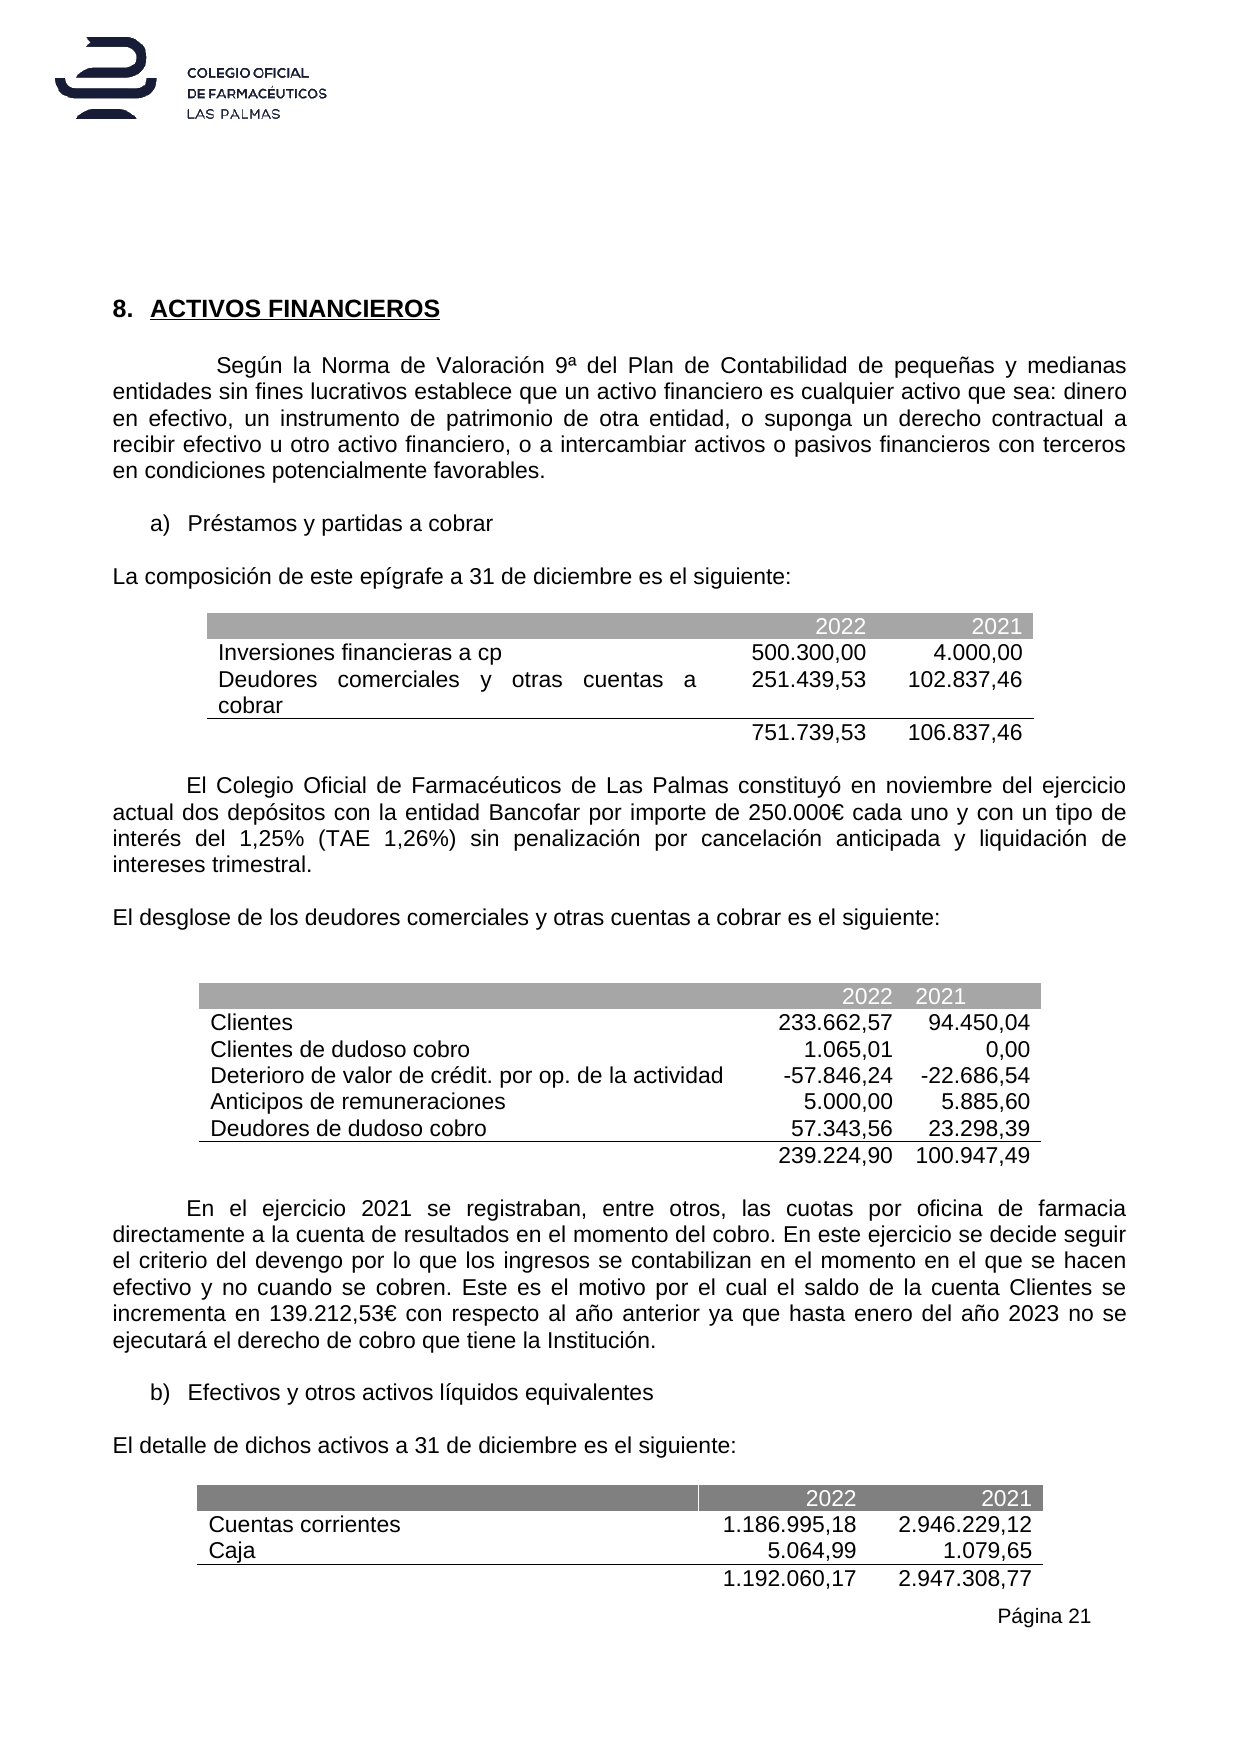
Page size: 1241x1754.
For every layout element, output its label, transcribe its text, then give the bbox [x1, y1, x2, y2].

text El desglose de los deudores comerciales y otras cuentas a cobrar es el siguiente: [112, 904, 1128, 930]
table_header [199, 983, 754, 1009]
table_cell 500.300,00 [708, 639, 877, 666]
table_cell Clientes [199, 1009, 754, 1036]
table_cell Deudores comerciales y otras cuentas a cobrar [207, 666, 708, 718]
table_cell Deudores de dudoso cobro [199, 1115, 754, 1141]
table_cell Inversiones financieras a cp [207, 639, 708, 666]
table_cell Anticipos de remuneraciones [199, 1088, 754, 1115]
text El detalle de dichos activos a 31 de diciembre es el siguiente: [112, 1432, 1128, 1458]
table_cell 1.186.995,18 [699, 1511, 868, 1537]
list Préstamos y partidas a cobrar [150, 510, 1128, 536]
table_cell -22.686,54 [904, 1062, 1041, 1088]
table_cell 94.450,04 [904, 1009, 1041, 1036]
table_header [197, 1485, 698, 1511]
list ACTIVOS FINANCIEROS [112, 294, 1128, 323]
text La composición de este epígrafe a 31 de diciembre es el siguiente: [112, 563, 1128, 589]
table_cell 106.837,46 [877, 719, 1033, 746]
table_cell Deterioro de valor de crédit. por op. de la actividad [199, 1062, 754, 1088]
table_cell 5.000,00 [754, 1088, 904, 1115]
table_cell [197, 1565, 698, 1591]
table_cell 251.439,53 [708, 666, 877, 718]
list Efectivos y otros activos líquidos equivalentes [150, 1379, 1128, 1406]
table_cell Caja [197, 1538, 698, 1564]
text Según la Norma de Valoración 9ª del Plan de Contabilidad de pequeñas y medianas entidades sin fines lucrativos establece que un activo financiero es cualquier activo que sea: dinero en efectivo, un instrumento de patrimonio de otra entidad, o suponga un derecho contractual a recibir efectivo u otro activo financiero, o a intercambiar activos o pasivos financieros con terceros en condiciones potencialmente favorables. [112, 352, 1128, 483]
table_header 2021 [868, 1485, 1043, 1511]
table_cell 233.662,57 [754, 1009, 904, 1036]
table_cell 0,00 [904, 1036, 1041, 1062]
table_cell 102.837,46 [877, 666, 1033, 718]
table_cell 2.946.229,12 [868, 1511, 1043, 1537]
table_cell [199, 1142, 754, 1168]
table_header 2022 [699, 1485, 868, 1511]
table_header [207, 613, 708, 639]
table_cell 239.224,90 [754, 1142, 904, 1168]
table_cell 5.064,99 [699, 1538, 868, 1564]
table_cell 4.000,00 [877, 639, 1033, 666]
table_header 2021 [904, 983, 1041, 1009]
table_cell 57.343,56 [754, 1115, 904, 1141]
table_cell 100.947,49 [904, 1142, 1041, 1168]
table_header 2022 [708, 613, 877, 639]
text En el ejercicio 2021 se registraban, entre otros, las cuotas por oficina de farmacia directamente a la cuenta de resultados en el momento del cobro. En este ejercicio se decide seguir el criterio del devengo por lo que los ingresos se contabilizan en el momento en el que se hacen efectivo y no cuando se cobren. Este es el motivo por el cual el saldo de la cuenta Clientes se incrementa en 139.212,53€ con respecto al año anterior ya que hasta enero del año 2023 no se ejecutará el derecho de cobro que tiene la Institución. [112, 1195, 1128, 1353]
table_cell 5.885,60 [904, 1088, 1041, 1115]
table_cell -57.846,24 [754, 1062, 904, 1088]
table_cell Clientes de dudoso cobro [199, 1036, 754, 1062]
table_cell 1.079,65 [868, 1538, 1043, 1564]
table_cell 751.739,53 [708, 719, 877, 746]
table_cell [207, 719, 708, 746]
text El Colegio Oficial de Farmacéuticos de Las Palmas constituyó en noviembre del ejercicio actual dos depósitos con la entidad Bancofar por importe de 250.000€ cada uno y con un tipo de interés del 1,25% (TAE 1,26%) sin penalización por cancelación anticipada y liquidación de intereses trimestral. [112, 772, 1128, 877]
table_cell 2.947.308,77 [868, 1565, 1043, 1591]
table_cell 23.298,39 [904, 1115, 1041, 1141]
table_header 2022 [754, 983, 904, 1009]
table_cell 1.065,01 [754, 1036, 904, 1062]
table_cell Cuentas corrientes [197, 1511, 698, 1537]
table_cell 1.192.060,17 [699, 1565, 868, 1591]
table_header 2021 [877, 613, 1033, 639]
